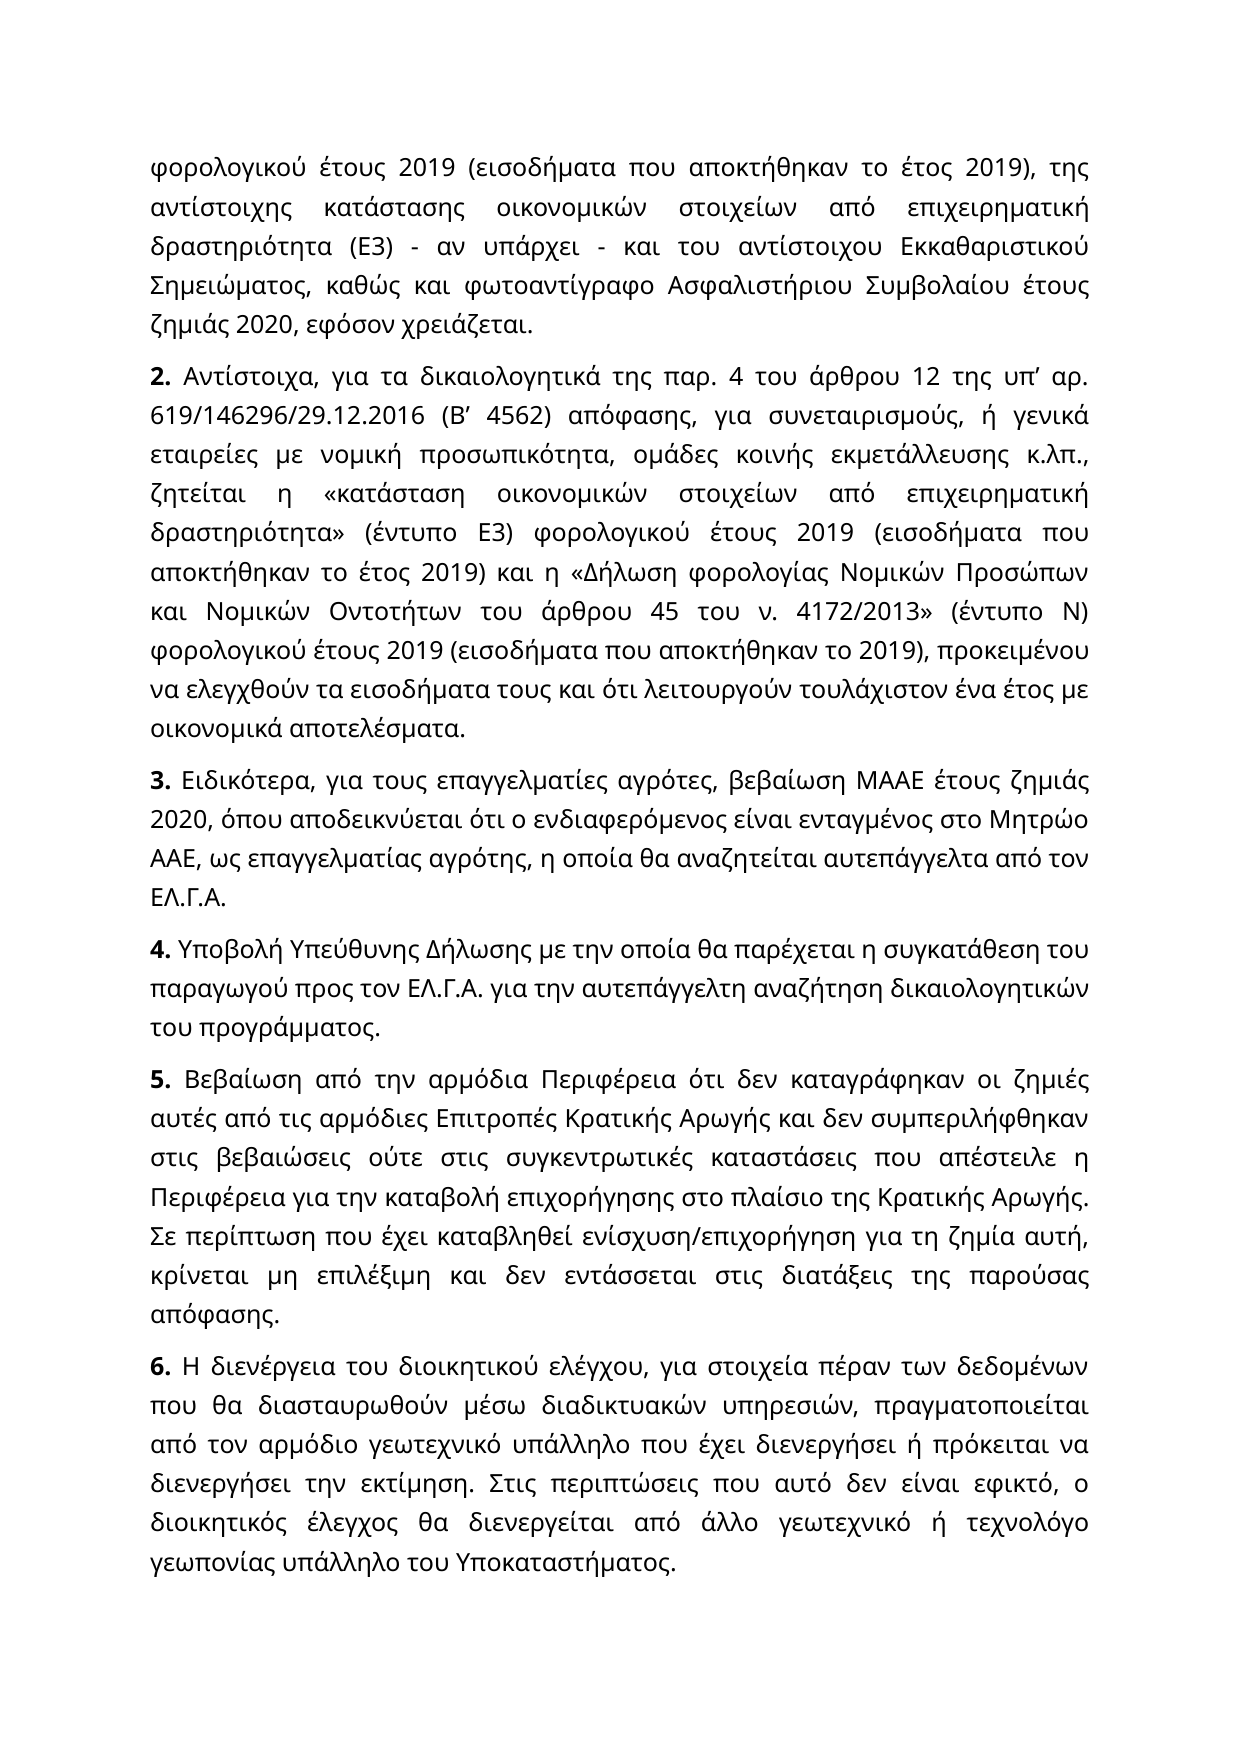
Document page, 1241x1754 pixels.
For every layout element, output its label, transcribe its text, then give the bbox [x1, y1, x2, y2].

text 2. Αντίστοιχα, για τα δικαιολογητικά της παρ. 4 του άρθρου 12 της υπ’ αρ. 619/146296/29.12.2016 (Β’ 4562) απόφασης, για συνεταιρισμούς, ή γενικά εταιρείες με νομική προσωπικότητα, ομάδες κοινής εκμετάλλευσης κ.λπ., ζητείται η «κατάσταση οικονομικών στοιχείων από επιχειρηματική δραστηριότητα» (έντυπο Ε3) φορολογικού έτους 2019 (εισοδήματα που αποκτήθηκαν το έτος 2019) και η «Δήλωση φορολογίας Νομικών Προσώπων και Νομικών Οντοτήτων του άρθρου 45 του ν. 4172/2013» (έντυπο Ν) φορολογικού έτους 2019 (εισοδήματα που αποκτήθηκαν το 2019), προκειμένου να ελεγχθούν τα εισοδήματα τους και ότι λειτουργούν τουλάχιστον ένα έτος με οικονομικά αποτελέσματα. [150, 358, 1090, 745]
text 6. Η διενέργεια του διοικητικού ελέγχου, για στοιχεία πέραν των δεδομένων που θα διασταυρωθούν μέσω διαδικτυακών υπηρεσιών, πραγματοποιείται από τον αρμόδιο γεωτεχνικό υπάλληλο που έχει διενεργήσει ή πρόκειται να διενεργήσει την εκτίμηση. Στις περιπτώσεις που αυτό δεν είναι εφικτό, ο διοικητικός έλεγχος θα διενεργείται από άλλο γεωτεχνικό ή τεχνολόγο γεωπονίας υπάλληλο του Υποκαταστήματος. [150, 1348, 1090, 1578]
text 3. Ειδικότερα, για τους επαγγελματίες αγρότες, βεβαίωση ΜΑΑΕ έτους ζημιάς 2020, όπου αποδεικνύεται ότι ο ενδιαφερόμενος είναι ενταγμένος στο Μητρώο ΑΑΕ, ως επαγγελματίας αγρότης, η οποία θα αναζητείται αυτεπάγγελτα από τον ΕΛ.Γ.Α. [150, 762, 1090, 914]
text φορολογικού έτους 2019 (εισοδήματα που αποκτήθηκαν το έτος 2019), της αντίστοιχης κατάστασης οικονομικών στοιχείων από επιχειρηματική δραστηριότητα (Ε3) - αν υπάρχει - και του αντίστοιχου Εκκαθαριστικού Σημειώματος, καθώς και φωτοαντίγραφο Ασφαλιστήριου Συμβολαίου έτους ζημιάς 2020, εφόσον χρειάζεται. [150, 150, 1090, 341]
text 4. Υποβολή Υπεύθυνης Δήλωσης με την οποία θα παρέχεται η συγκατάθεση του παραγωγού προς τον ΕΛ.Γ.Α. για την αυτεπάγγελτη αναζήτηση δικαιολογητικών του προγράμματος. [150, 932, 1090, 1044]
text 5. Βεβαίωση από την αρμόδια Περιφέρεια ότι δεν καταγράφηκαν οι ζημιές αυτές από τις αρμόδιες Επιτροπές Κρατικής Αρωγής και δεν συμπεριλήφθηκαν στις βεβαιώσεις ούτε στις συγκεντρωτικές καταστάσεις που απέστειλε η Περιφέρεια για την καταβολή επιχορήγησης στο πλαίσιο της Κρατικής Αρωγής. Σε περίπτωση που έχει καταβληθεί ενίσχυση/επιχορήγηση για τη ζημία αυτή, κρίνεται μη επιλέξιμη και δεν εντάσσεται στις διατάξεις της παρούσας απόφασης. [150, 1062, 1090, 1331]
